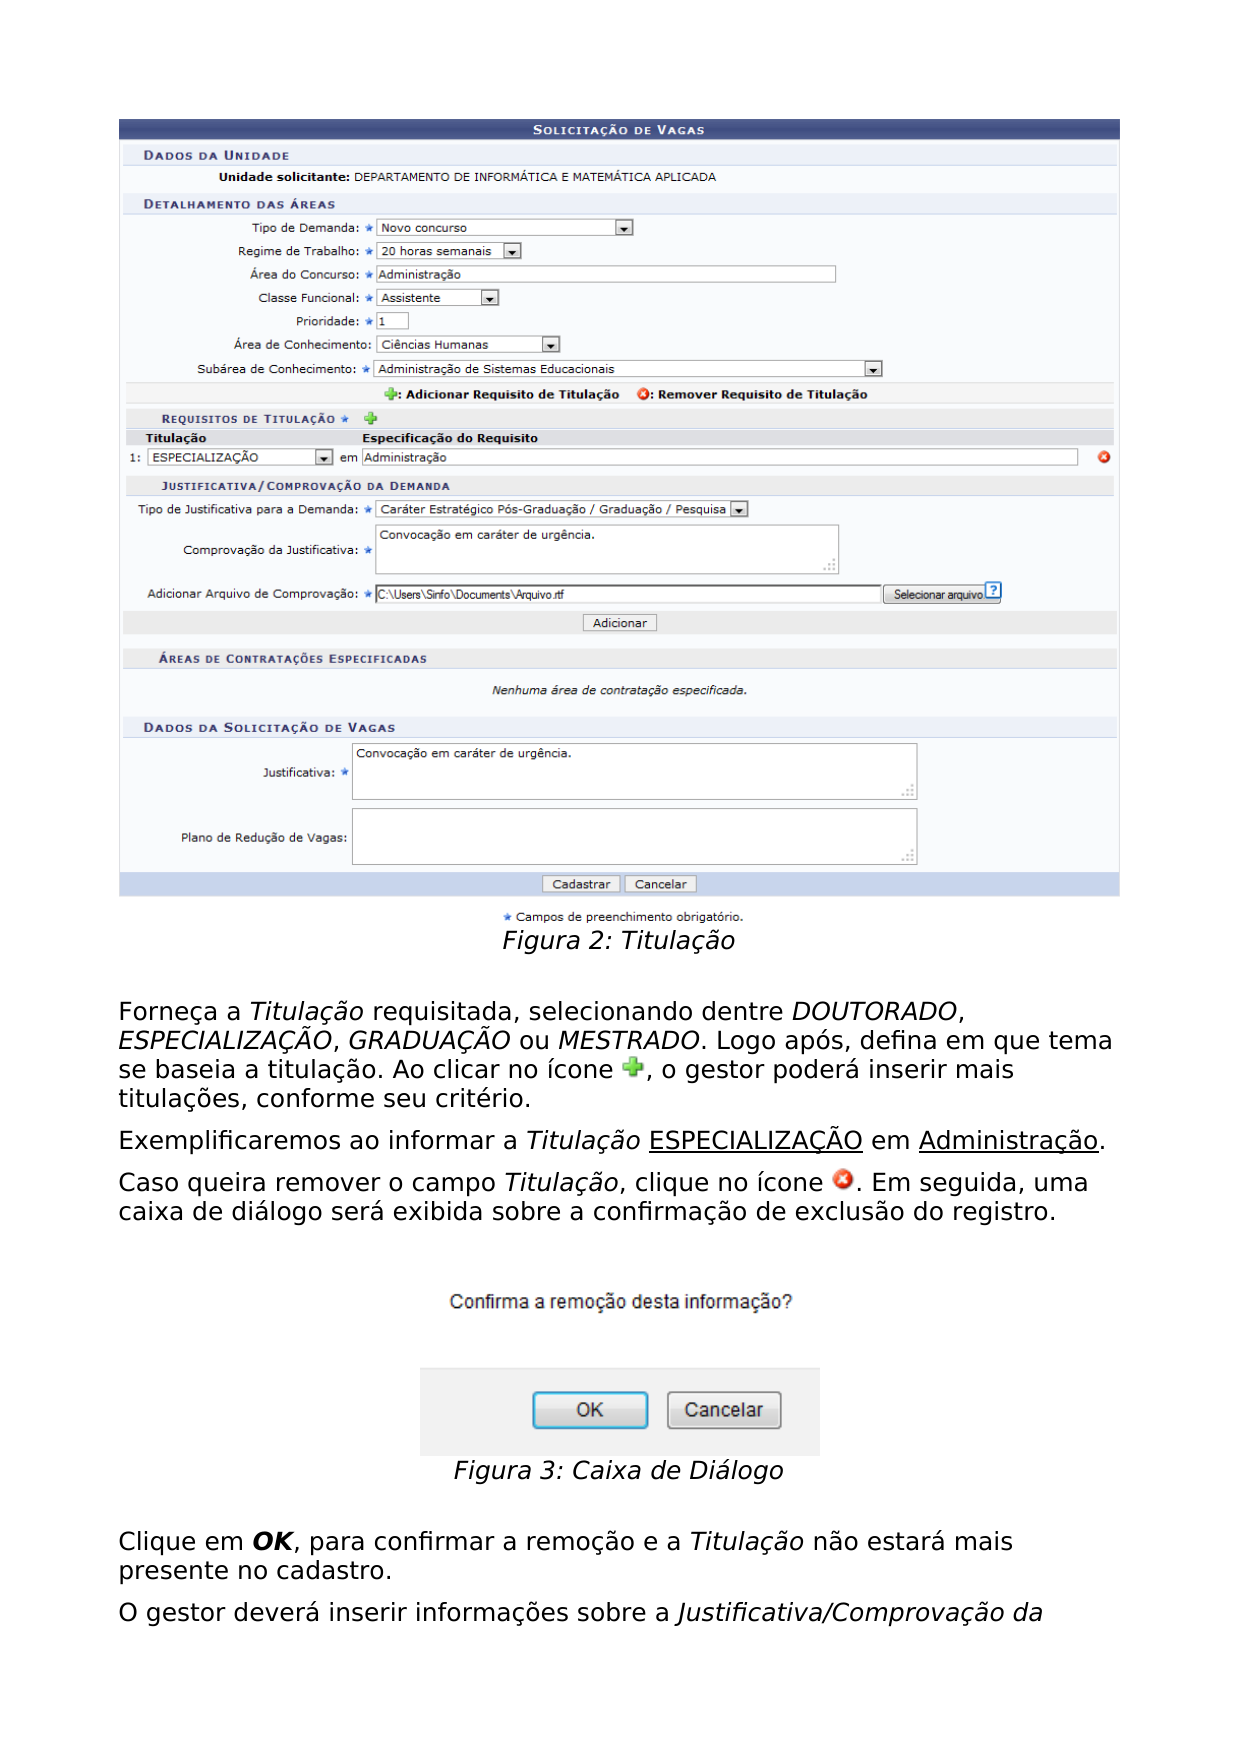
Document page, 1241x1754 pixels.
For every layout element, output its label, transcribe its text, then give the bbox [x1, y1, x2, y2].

text O gestor deverá inserir informações sobre a Justificativa/Comprovação da [118, 1598, 1122, 1627]
text Clique em OK, para confirmar a remoção e a Titulação não estará mais presente no cadastro. [118, 1527, 1122, 1585]
picture [831, 1167, 855, 1192]
text Caso queira remover o campo Titulação, clique no ícone . Em seguida, uma caixa de diálogo será exibida sobre a confirmação de exclusão do registro. [118, 1168, 1122, 1226]
picture [622, 1055, 646, 1079]
text Figura 3: Caixa de Diálogo [420, 1456, 820, 1485]
text Exemplificaremos ao informar a Titulação ESPECIALIZAÇÃO em Administração. [118, 1126, 1122, 1155]
picture [420, 1238, 820, 1456]
picture [118, 118, 1123, 926]
text Figura 2: Titulação [118, 926, 1122, 955]
text Forneça a Titulação requisitada, selecionando dentre DOUTORADO, ESPECIALIZAÇÃO, GRADUAÇÃO ou MESTRADO. Logo após, defina em que tema se baseia a titulação. Ao clicar no ícone , o gestor poderá inserir mais titulações, conforme seu critério. [118, 997, 1122, 1114]
